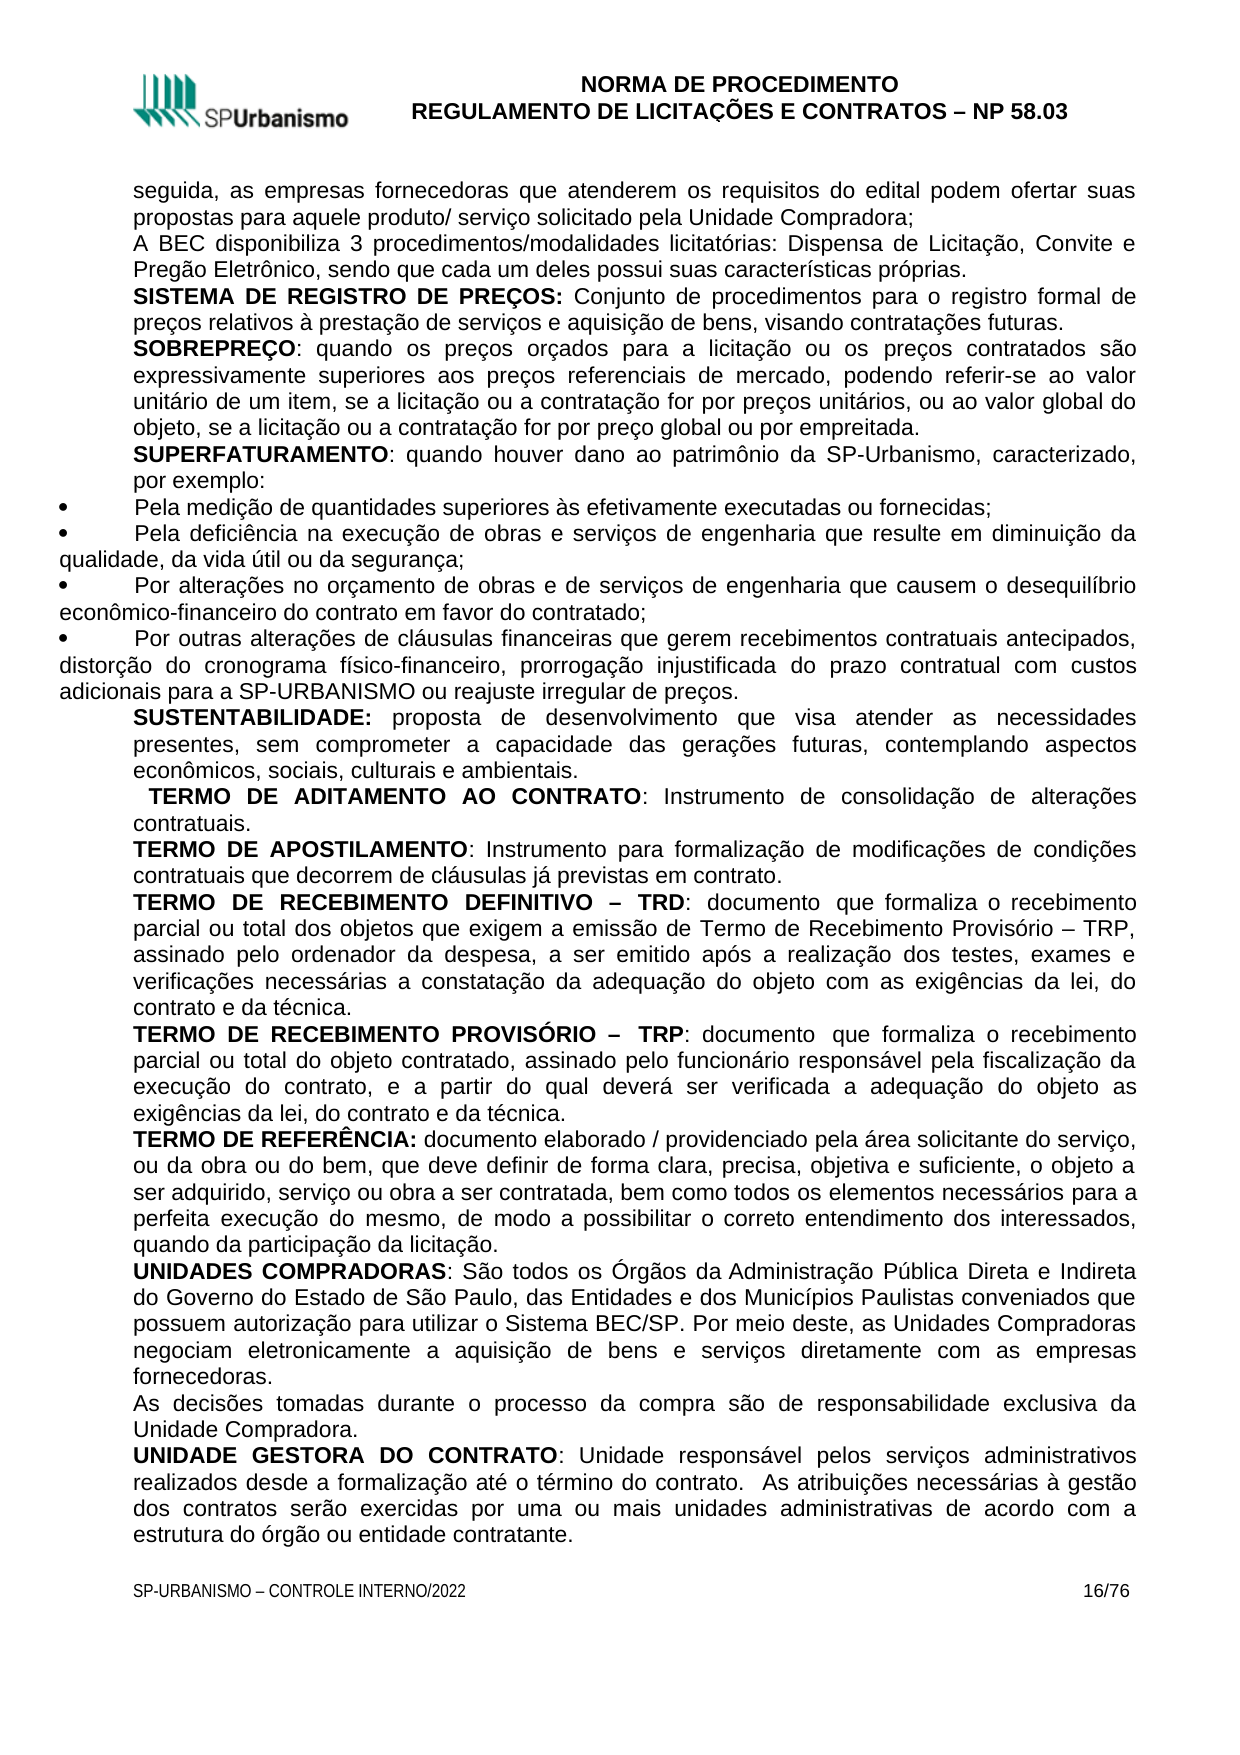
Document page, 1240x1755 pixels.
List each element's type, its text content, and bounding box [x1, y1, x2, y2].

text A BEC disponibiliza 3 procedimentos/modalidades licitatórias: Dispensa de Licitação, Convite e Pregão Eletrônico, sendo que cada um deles possui suas características próprias. [133, 230, 1137, 283]
text SISTEMA DE REGISTRO DE PREÇOS: Conjunto de procedimentos para o registro formal de preços relativos à prestação de serviços e aquisição de bens, visando contratações futuras. [133, 283, 1137, 335]
text As decisões tomadas durante o processo da compra são de responsabilidade exclusiva da Unidade Compradora. [133, 1389, 1137, 1442]
list Pela deficiência na execução de obras e serviços de engenharia que resulte em diminuição da qualidade, da vida útil ou da segurança; [59, 520, 1137, 572]
text TERMO DE REFERÊNCIA: documento elaborado / providenciado pela área solicitante do serviço, ou da obra ou do bem, que deve definir de forma clara, precisa, objetiva e suficiente, o objeto a ser adquirido, serviço ou obra a ser contratada, bem como todos os elementos necessários para a perfeita execução do mesmo, de modo a possibilitar o correto entendimento dos interessados, quando da participação da licitação. [133, 1126, 1137, 1258]
text UNIDADE GESTORA DO CONTRATO: Unidade responsável pelos serviços administrativos realizados desde a formalização até o término do contrato. As atribuições necessárias à gestão dos contratos serão exercidas por uma ou mais unidades administrativas de acordo com a estrutura do órgão ou entidade contratante. [133, 1442, 1137, 1548]
text SUSTENTABILIDADE: proposta de desenvolvimento que visa atender as necessidades presentes, sem comprometer a capacidade das gerações futuras, contemplando aspectos econômicos, sociais, culturais e ambientais. [133, 704, 1137, 783]
list Por alterações no orçamento de obras e de serviços de engenharia que causem o desequilíbrio econômico-financeiro do contrato em favor do contratado; [59, 572, 1137, 625]
text TERMO DE RECEBIMENTO PROVISÓRIO – TRP: documento que formaliza o recebimento parcial ou total do objeto contratado, assinado pelo funcionário responsável pela fiscalização da execução do contrato, e a partir do qual deverá ser verificada a adequação do objeto as exigências da lei, do contrato e da técnica. [133, 1021, 1137, 1126]
text TERMO DE RECEBIMENTO DEFINITIVO – TRD: documento que formaliza o recebimento parcial ou total dos objetos que exigem a emissão de Termo de Recebimento Provisório – TRP, assinado pelo ordenador da despesa, a ser emitido após a realização dos testes, exames e verificações necessárias a constatação da adequação do objeto com as exigências da lei, do contrato e da técnica. [133, 889, 1137, 1021]
list Pela medição de quantidades superiores às efetivamente executadas ou fornecidas; [59, 493, 1137, 520]
text SOBREPREÇO: quando os preços orçados para a licitação ou os preços contratados são expressivamente superiores aos preços referenciais de mercado, podendo referir-se ao valor unitário de um item, se a licitação ou a contratação for por preços unitários, ou ao valor global do objeto, se a licitação ou a contratação for por preço global ou por empreitada. [133, 335, 1137, 441]
text TERMO DE APOSTILAMENTO: Instrumento para formalização de modificações de condições contratuais que decorrem de cláusulas já previstas em contrato. [133, 836, 1137, 889]
list Por outras alterações de cláusulas financeiras que gerem recebimentos contratuais antecipados, distorção do cronograma físico-financeiro, prorrogação injustificada do prazo contratual com custos adicionais para a SP-URBANISMO ou reajuste irregular de preços. [59, 625, 1137, 704]
text TERMO DE ADITAMENTO AO CONTRATO: Instrumento de consolidação de alterações contratuais. [133, 783, 1137, 836]
text UNIDADES COMPRADORAS: São todos os Órgãos da Administração Pública Direta e Indireta do Governo do Estado de São Paulo, das Entidades e dos Municípios Paulistas conveniados que possuem autorização para utilizar o Sistema BEC/SP. Por meio deste, as Unidades Compradoras negociam eletronicamente a aquisição de bens e serviços diretamente com as empresas fornecedoras. [133, 1258, 1137, 1389]
text SUPERFATURAMENTO: quando houver dano ao patrimônio da SP-Urbanismo, caracterizado, por exemplo: [133, 441, 1137, 493]
text seguida, as empresas fornecedoras que atenderem os requisitos do edital podem ofertar suas propostas para aquele produto/ serviço solicitado pela Unidade Compradora; [133, 177, 1137, 230]
